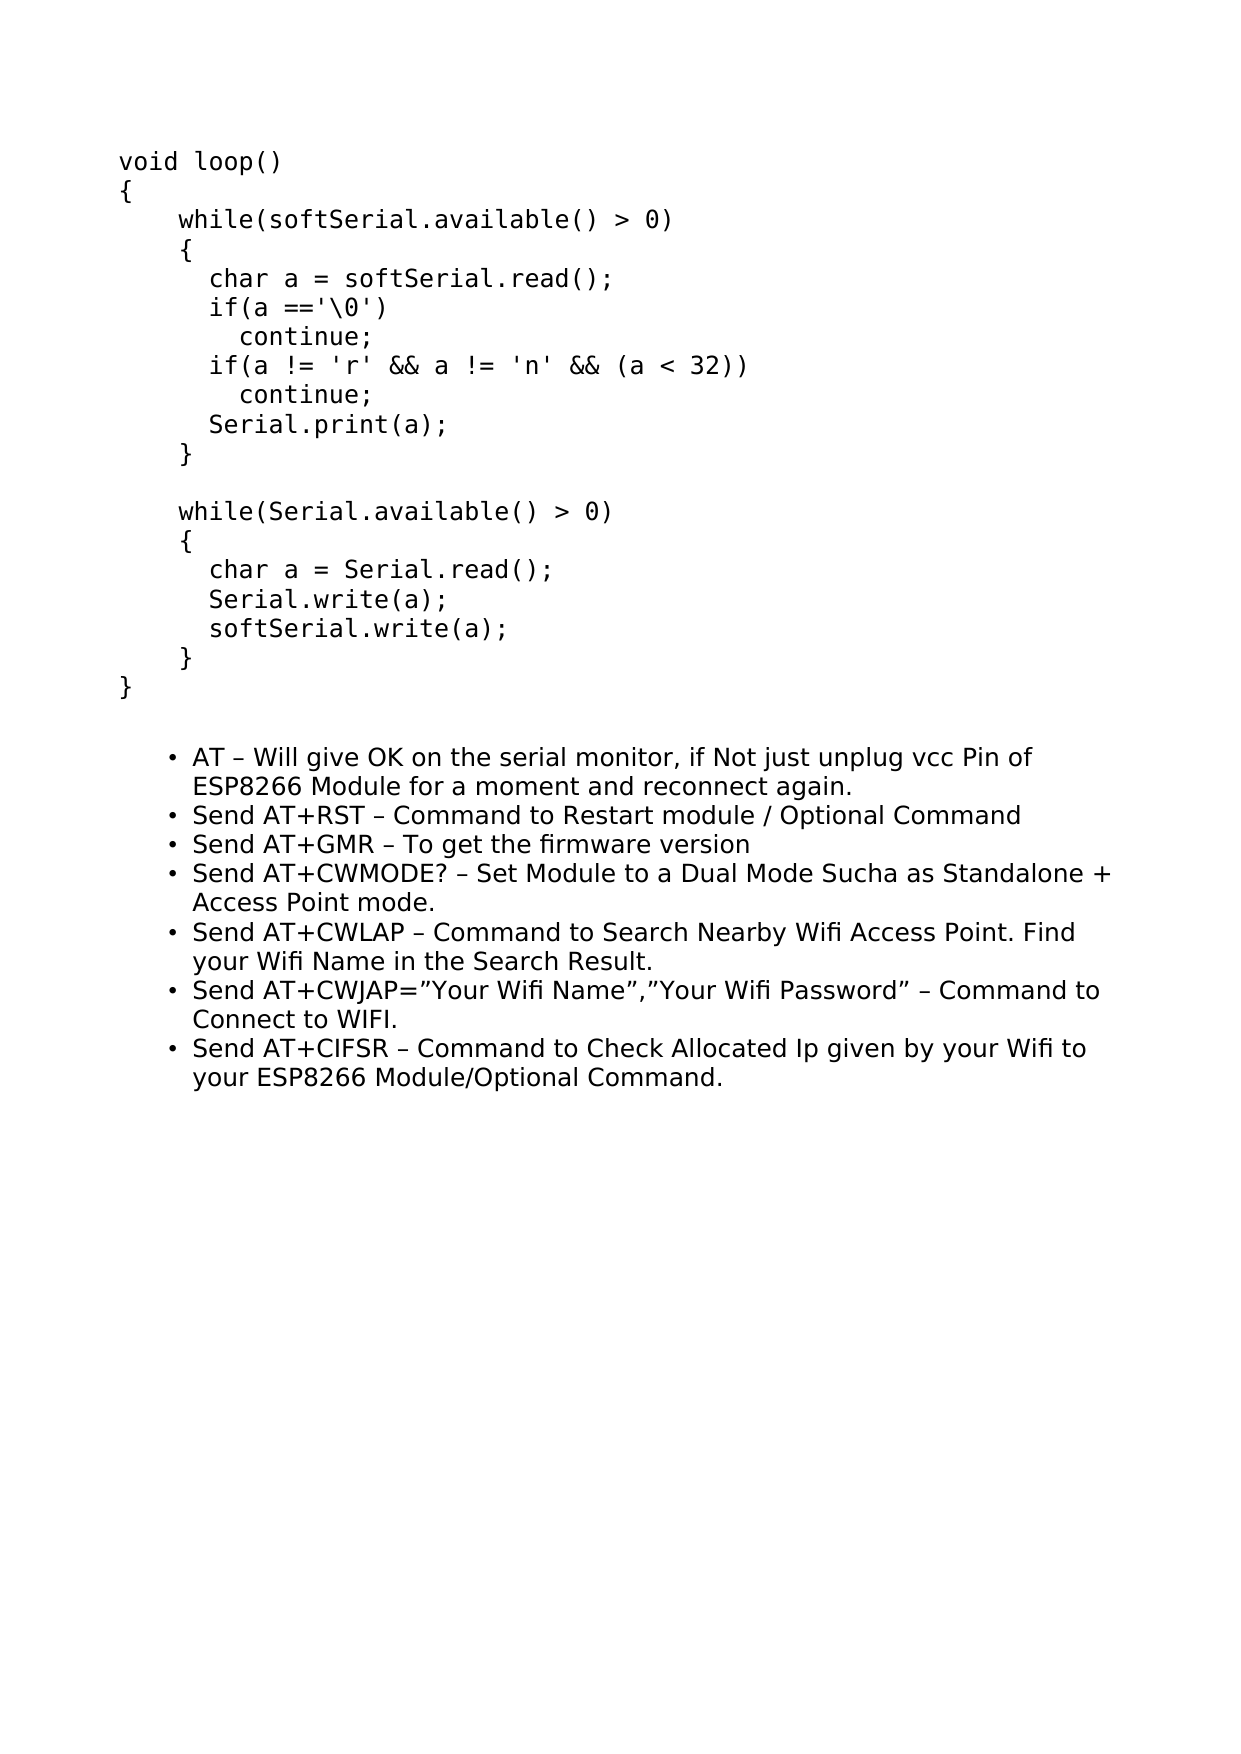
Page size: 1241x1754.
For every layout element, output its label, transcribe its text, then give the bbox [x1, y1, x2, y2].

list Send AT+CWMODE? – Set Module to a Dual Mode Sucha as Standalone + Access Point mode. [177, 859, 1122, 918]
list AT – Will give OK on the serial monitor, if Not just unplug vcc Pin of ESP8266 Module for a moment and reconnect again. [177, 743, 1122, 801]
list Send AT+RST – Command to Restart module / Optional Command [177, 801, 1122, 830]
list Send AT+CIFSR – Command to Check Allocated Ip given by your Wifi to your ESP8266 Module/Optional Command. [177, 1034, 1122, 1093]
list Send AT+CWJAP=”Your Wifi Name”,”Your Wifi Password” – Command to Connect to WIFI. [177, 976, 1122, 1034]
list Send AT+CWLAP – Command to Search Nearby Wifi Access Point. Find your Wifi Name in the Search Result. [177, 918, 1122, 976]
text void loop() { while(softSerial.available() > 0) { char a = softSerial.read(); if(a =='\0') continue; if(a != 'r' && a != 'n' && (a < 32)) continue; Serial.print(a); } while(Serial.available() > 0) { char a = Serial.read(); Serial.write(a); softSerial.write(a); } } [118, 118, 1122, 701]
list Send AT+GMR – To get the firmware version [177, 830, 1122, 859]
